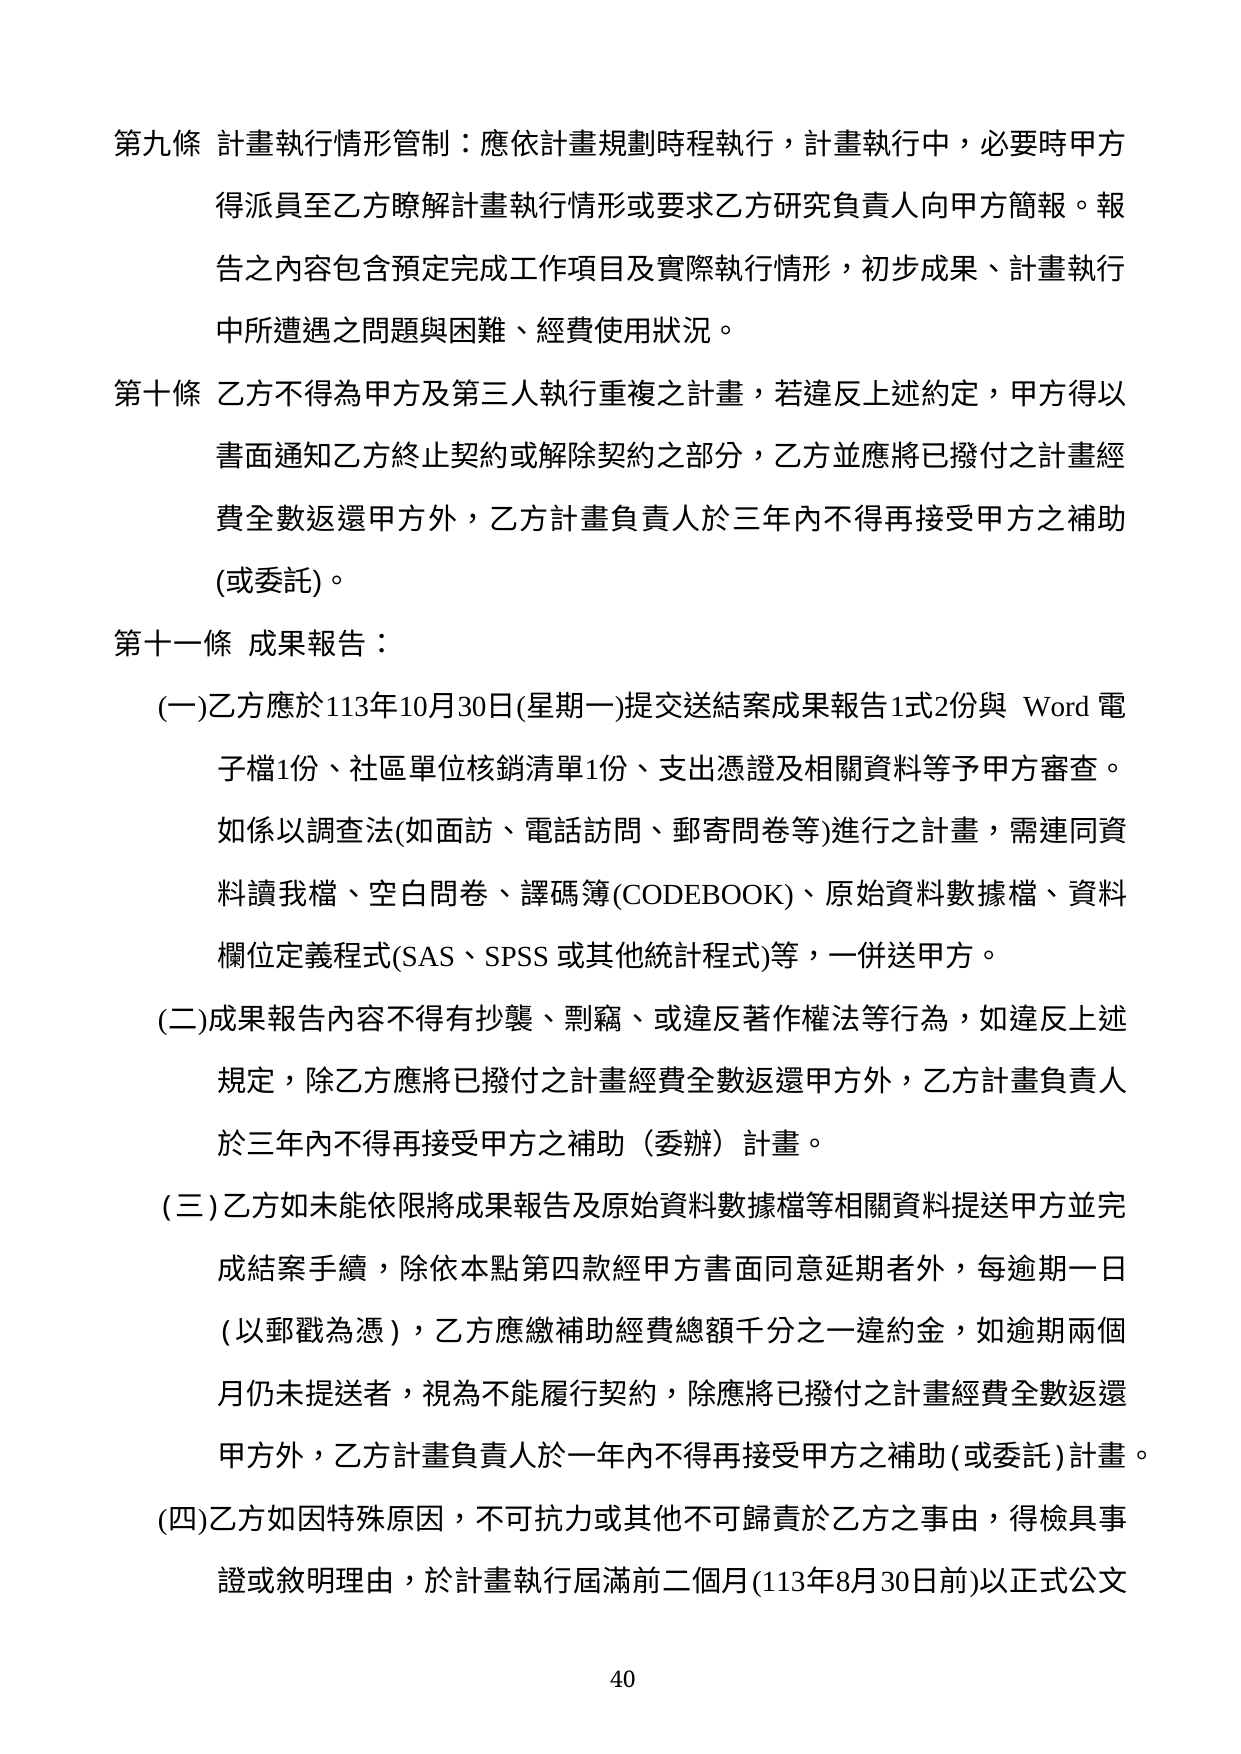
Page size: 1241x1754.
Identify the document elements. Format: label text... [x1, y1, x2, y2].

text (三)乙方如未能依限將成果報告及原始資料數據檔等相關資料提送甲方並完成結案手續，除依本點第四款經甲方書面同意延期者外，每逾期一日(以郵戳為憑)，乙方應繳補助經費總額千分之一違約金，如逾期兩個 月仍未提送者，視為不能履行契約，除應將已撥付之計畫經費全數返還 甲方外，乙方計畫負責人於一年內不得再接受甲方之補助(或委託)計畫。 [158, 1162, 1128, 1475]
text (二)成果報告內容不得有抄襲、剽竊、或違反著作權法等行為，如違反上述規定，除乙方應將已撥付之計畫經費全數返還甲方外，乙方計畫負責人於三年內不得再接受甲方之補助（委辦）計畫。 [158, 975, 1128, 1162]
text 第九條 計畫執行情形管制：應依計畫規劃時程執行，計畫執行中，必要時甲方得派員至乙方瞭解計畫執行情形或要求乙方研究負責人向甲方簡報。報告之內容包含預定完成工作項目及實際執行情形，初步成果、計畫執行中所遭遇之問題與困難、經費使用狀況。 [113, 100, 1128, 350]
text 第十一條 成果報告： [113, 600, 1128, 662]
text 第十條 乙方不得為甲方及第三人執行重複之計畫，若違反上述約定，甲方得以書面通知乙方終止契約或解除契約之部分，乙方並應將已撥付之計畫經費全數返還甲方外，乙方計畫負責人於三年內不得再接受甲方之補助(或委託)。 [113, 350, 1128, 600]
text (四)乙方如因特殊原因，不可抗力或其他不可歸責於乙方之事由，得檢具事證或敘明理由，於計畫執行屆滿前二個月(113年8月30日前)以正式公文 [158, 1475, 1128, 1600]
text (一)乙方應於113年10月30日(星期一)提交送結案成果報告1式2份與 Word 電子檔1份、社區單位核銷清單1份、支出憑證及相關資料等予甲方審查。如係以調查法(如面訪、電話訪問、郵寄問卷等)進行之計畫，需連同資料讀我檔、空白問卷、譯碼簿(CODEBOOK)、原始資料數據檔、資料欄位定義程式(SAS、SPSS 或其他統計程式)等，一併送甲方。 [158, 662, 1128, 975]
